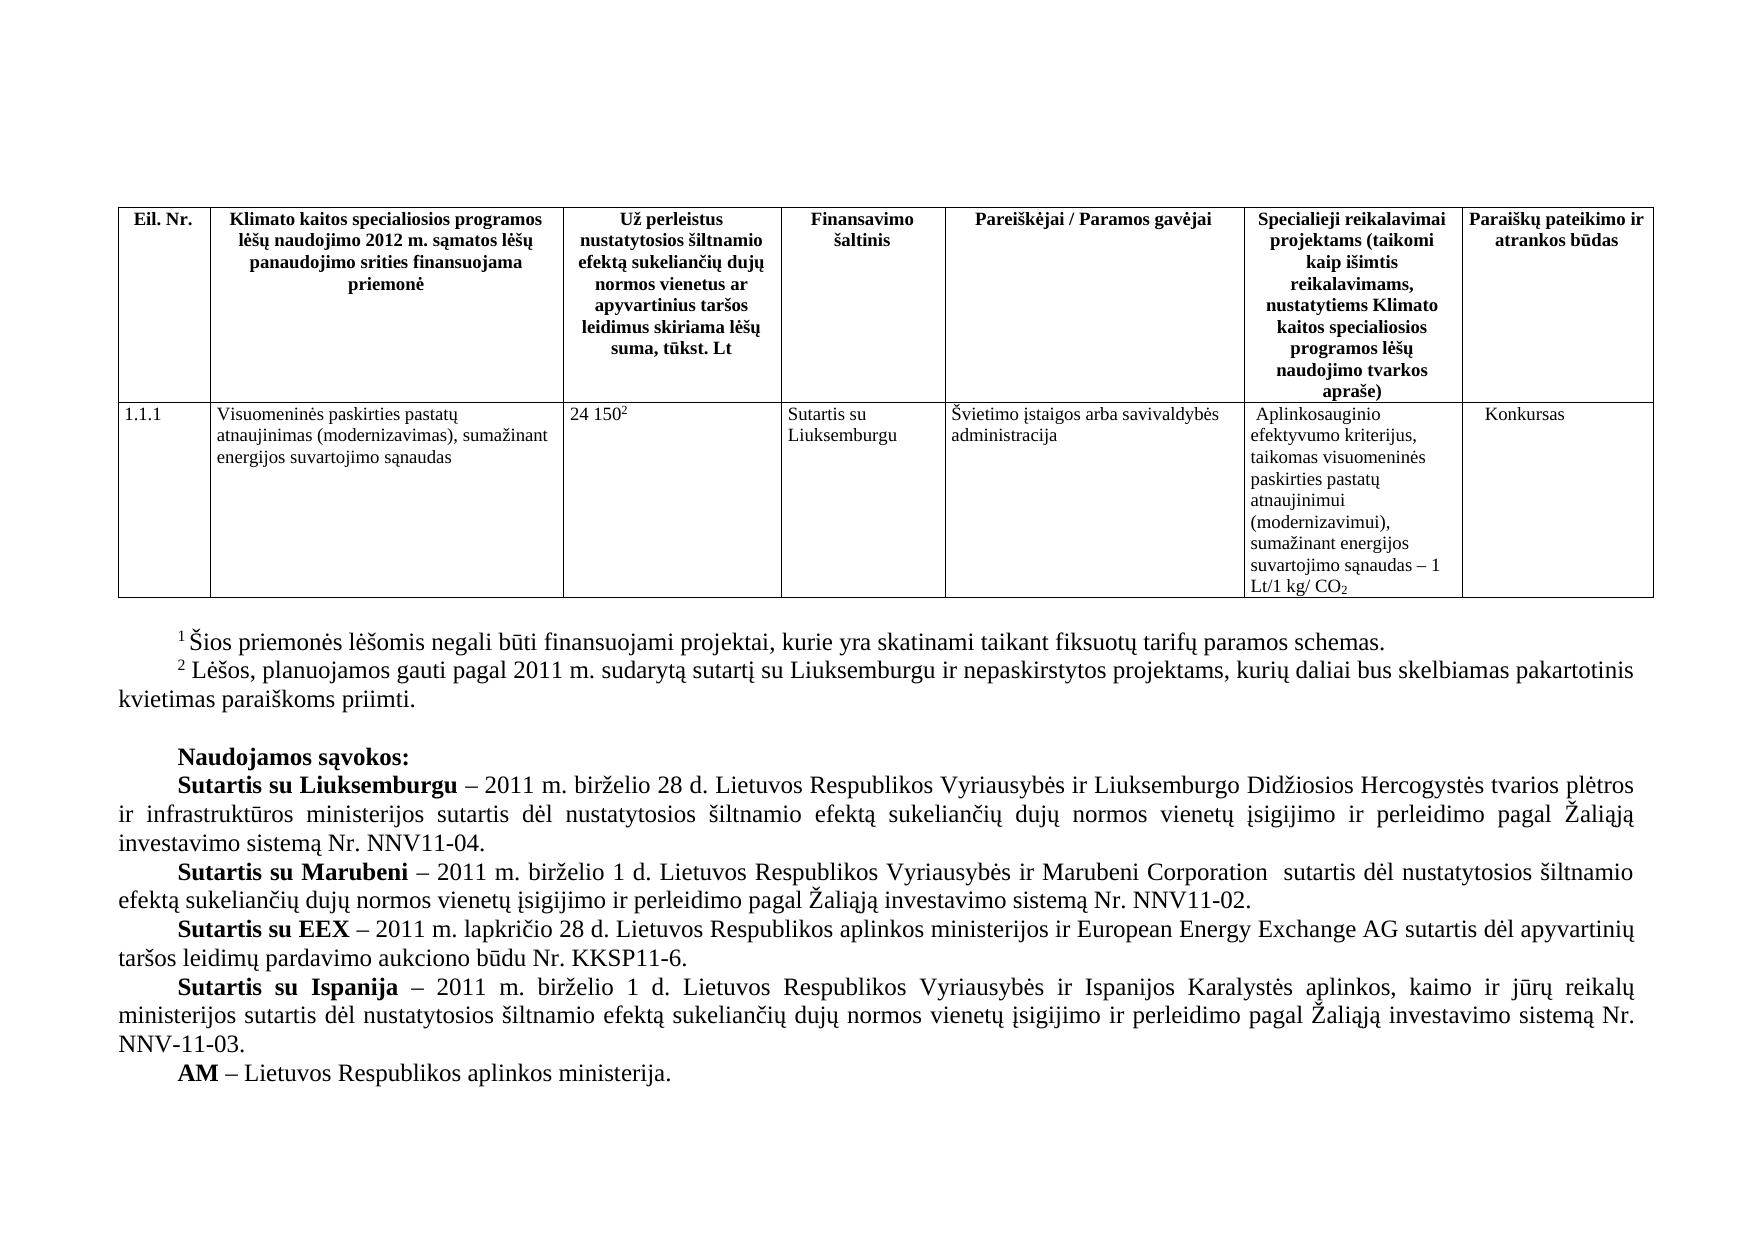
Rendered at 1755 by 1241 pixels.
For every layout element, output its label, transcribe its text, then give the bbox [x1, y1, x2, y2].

table_cell Švietimo įstaigos arba savivaldybės administracija [946, 403, 1244, 597]
table_header Už perleistus nustatytosios šiltnamio efektą sukeliančių dujų normos vienetus ar apyvartinius taršos leidimus skiriama lėšų suma, tūkst. Lt [564, 208, 781, 402]
table_cell Aplinkosauginio efektyvumo kriterijus, taikomas visuomeninės paskirties pastatų atnaujinimui (modernizavimui), sumažinant energijos suvartojimo sąnaudas – 1 Lt/1 kg/ CO2 [1245, 403, 1462, 597]
table_header Specialieji reikalavimai projektams (taikomi kaip išimtis reikalavimams, nustatytiems Klimato kaitos specialiosios programos lėšų naudojimo tvarkos apraše) [1245, 208, 1462, 402]
text AM – Lietuvos Respublikos aplinkos ministerija. [118, 1058, 1636, 1087]
table_cell Sutartis su Liuksemburgu [782, 403, 945, 597]
table_cell Visuomeninės paskirties pastatų atnaujinimas (modernizavimas), sumažinant energijos suvartojimo sąnaudas [211, 403, 563, 597]
table_header Paraiškų pateikimo ir atrankos būdas [1463, 208, 1653, 402]
text Sutartis su Ispanija – 2011 m. birželio 1 d. Lietuvos Respublikos Vyriausybės ir Ispanijos Karalystės aplinkos, kaimo ir jūrų reikalų ministerijos sutartis dėl nustatytosios šiltnamio efektą sukeliančių dujų normos vienetų įsigijimo ir perleidimo pagal Žaliąją investavimo sistemą Nr. NNV-11-03. [118, 972, 1636, 1058]
table_cell Konkursas [1463, 403, 1653, 597]
text Sutartis su EEX – 2011 m. lapkričio 28 d. Lietuvos Respublikos aplinkos ministerijos ir European Energy Exchange AG sutartis dėl apyvartinių taršos leidimų pardavimo aukciono būdu Nr. KKSP11-6. [118, 914, 1636, 972]
text 1 Šios priemonės lėšomis negali būti finansuojami projektai, kurie yra skatinami taikant fiksuotų tarifų paramos schemas. [118, 627, 1636, 655]
text Sutartis su Liuksemburgu – 2011 m. birželio 28 d. Lietuvos Respublikos Vyriausybės ir Liuksemburgo Didžiosios Hercogystės tvarios plėtros ir infrastruktūros ministerijos sutartis dėl nustatytosios šiltnamio efektą sukeliančių dujų normos vienetų įsigijimo ir perleidimo pagal Žaliąją investavimo sistemą Nr. NNV11-04. [118, 770, 1636, 857]
table_cell 24 1502 [564, 403, 781, 597]
table_cell 1.1.1 [119, 403, 210, 597]
text Naudojamos sąvokos: [118, 742, 1636, 770]
text Sutartis su Marubeni – 2011 m. birželio 1 d. Lietuvos Respublikos Vyriausybės ir Marubeni Corporation sutartis dėl nustatytosios šiltnamio efektą sukeliančių dujų normos vienetų įsigijimo ir perleidimo pagal Žaliąją investavimo sistemą Nr. NNV11-02. [118, 857, 1636, 914]
text 2 Lėšos, planuojamos gauti pagal 2011 m. sudarytą sutartį su Liuksemburgu ir nepaskirstytos projektams, kurių daliai bus skelbiamas pakartotinis kvietimas paraiškoms priimti. [118, 655, 1636, 713]
table_header Eil. Nr. [119, 208, 210, 402]
table_header Finansavimo šaltinis [782, 208, 945, 402]
table_header Pareiškėjai / Paramos gavėjai [946, 208, 1244, 402]
table_header Klimato kaitos specialiosios programos lėšų naudojimo 2012 m. sąmatos lėšų panaudojimo srities finansuojama priemonė [211, 208, 563, 402]
